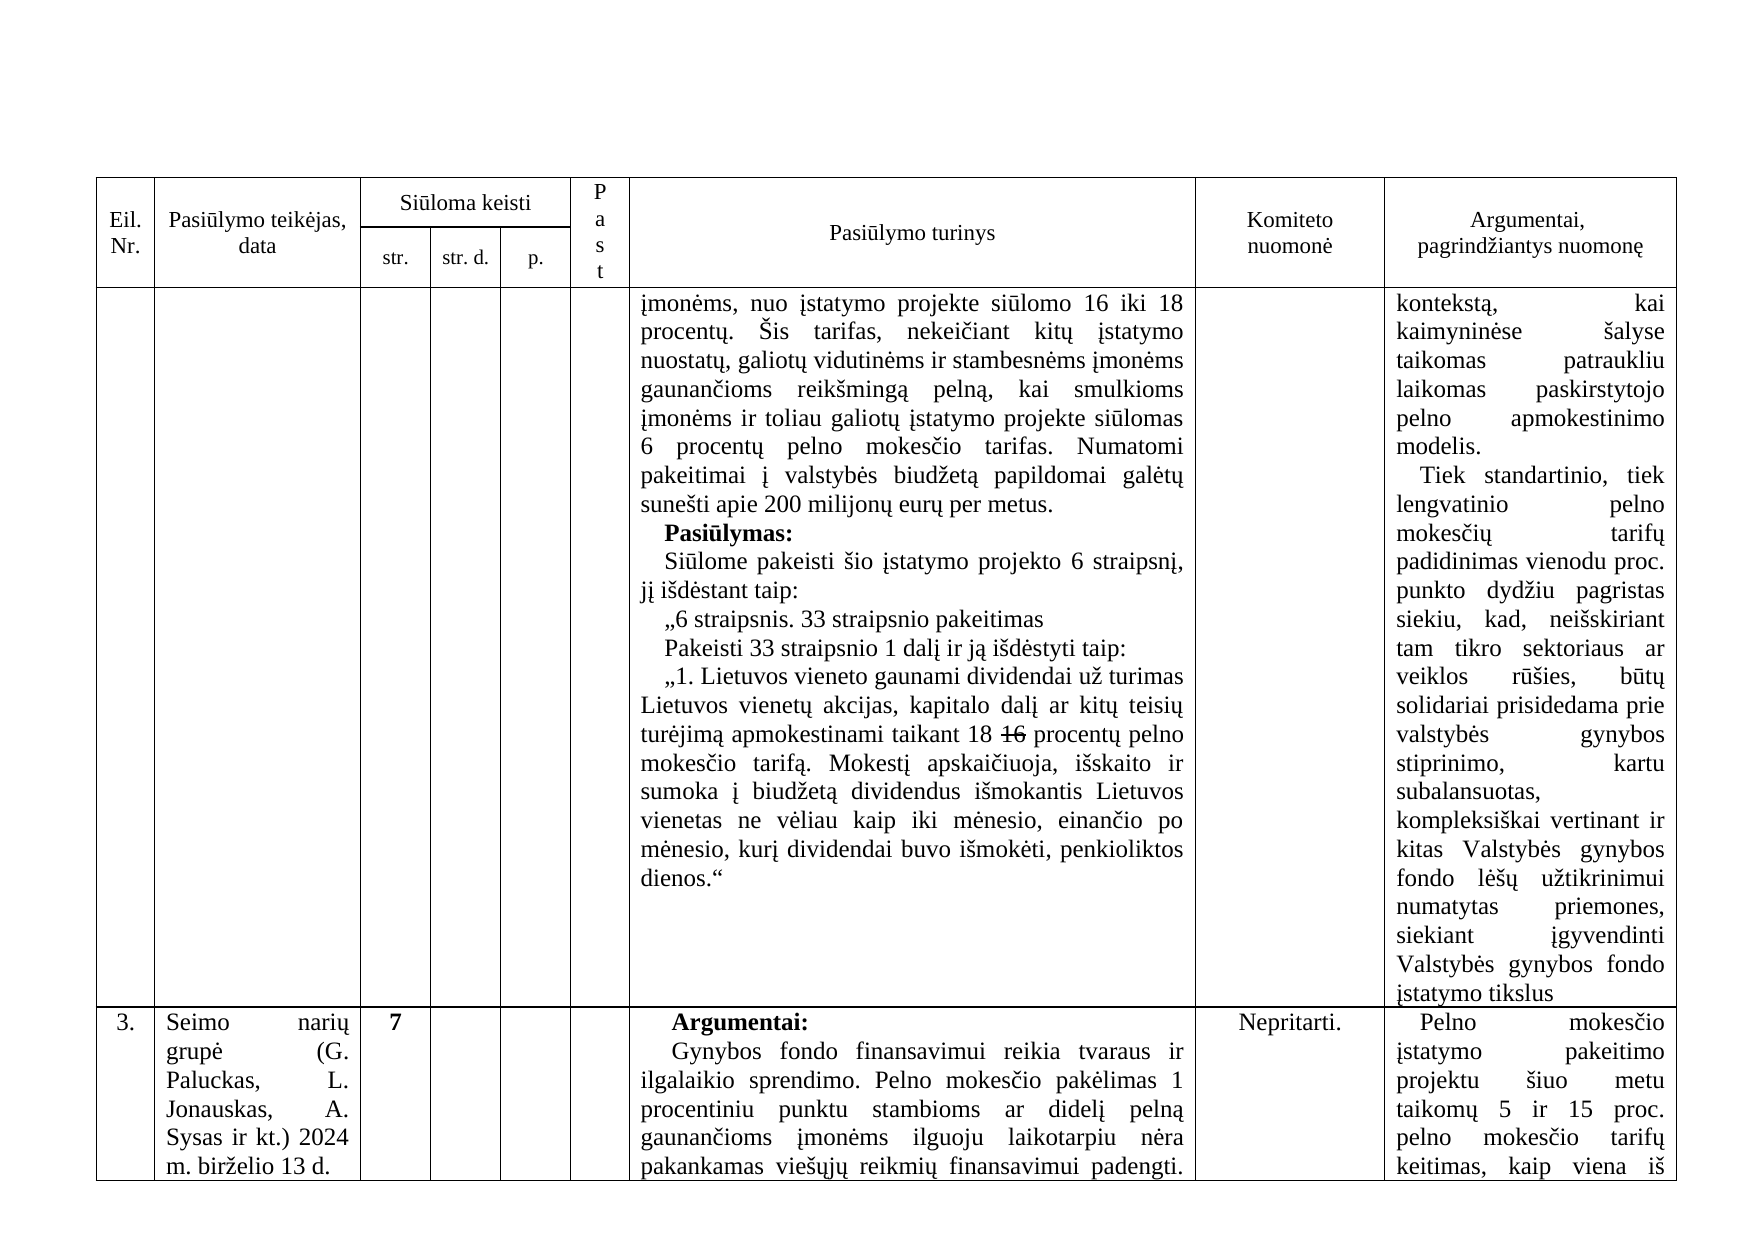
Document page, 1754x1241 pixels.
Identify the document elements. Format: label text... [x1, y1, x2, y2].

table_cell [155, 288, 360, 1006]
table_cell [361, 288, 430, 1006]
table_cell str. [361, 228, 430, 287]
table_header Argumentai, pagrindžiantys nuomonę [1385, 178, 1676, 287]
table_cell str. d. [431, 228, 500, 287]
table_cell [501, 288, 570, 1006]
table_cell [501, 1008, 570, 1180]
table_cell [571, 1008, 629, 1180]
table_cell p. [501, 228, 570, 287]
table_cell Seimo narių grupė (G. Paluckas, L. Jonauskas, A. Sysas ir kt.) 2024 m. birželio 13 d. [155, 1008, 360, 1180]
table_header Eil. Nr. [97, 178, 154, 287]
table_cell 3. [97, 1008, 154, 1180]
table_header Pastabos [571, 178, 629, 287]
table_header Pasiūlymo turinys [630, 178, 1195, 287]
table_cell [97, 288, 154, 1006]
table_cell Argumentai: Gynybos fondo finansavimui reikia tvaraus ir ilgalaikio sprendimo. Pelno mokesčio pakėlimas 1 procentiniu punktu stambioms ar didelį pelną gaunančioms įmonėms ilguoju laikotarpiu nėra pakankamas viešųjų reikmių finansavimui padengti. [630, 1008, 1195, 1180]
table_cell [431, 288, 500, 1006]
table_header Siūloma keisti [361, 178, 570, 226]
table_cell Nepritarti. [1196, 1008, 1384, 1180]
table_cell įmonėms, nuo įstatymo projekte siūlomo 16 iki 18 procentų. Šis tarifas, nekeičiant kitų įstatymo nuostatų, galiotų vidutinėms ir stambesnėms įmonėms gaunančioms reikšmingą pelną, kai smulkioms įmonėms ir toliau galiotų įstatymo projekte siūlomas 6 procentų pelno mokesčio tarifas. Numatomi pakeitimai į valstybės biudžetą papildomai galėtų sunešti apie 200 milijonų eurų per metus. Pasiūlymas: Siūlome pakeisti šio įstatymo projekto 6 straipsnį, jį išdėstant taip: „6 straipsnis. 33 straipsnio pakeitimas Pakeisti 33 straipsnio 1 dalį ir ją išdėstyti taip: „1. Lietuvos vieneto gaunami dividendai už turimas Lietuvos vienetų akcijas, kapitalo dalį ar kitų teisių turėjimą apmokestinami taikant 18 16 procentų pelno mokesčio tarifą. Mokestį apskaičiuoja, išskaito ir sumoka į biudžetą dividendus išmokantis Lietuvos vienetas ne vėliau kaip iki mėnesio, einančio po mėnesio, kurį dividendai buvo išmokėti, penkioliktos dienos.“ [630, 288, 1195, 1006]
table_cell [571, 288, 629, 1006]
table_header Pasiūlymo teikėjas, data [155, 178, 360, 287]
table_header Komiteto nuomonė [1196, 178, 1384, 287]
table_cell [1196, 288, 1384, 1006]
table_cell Pelno mokesčio įstatymo pakeitimo projektu šiuo metu taikomų 5 ir 15 proc. pelno mokesčio tarifų keitimas, kaip viena iš [1385, 1008, 1676, 1180]
table_cell [431, 1008, 500, 1180]
table_cell kontekstą, kai kaimyninėse šalyse taikomas patraukliu laikomas paskirstytojo pelno apmokestinimo modelis. Tiek standartinio, tiek lengvatinio pelno mokesčių tarifų padidinimas vienodu proc. punkto dydžiu pagristas siekiu, kad, neišskiriant tam tikro sektoriaus ar veiklos rūšies, būtų solidariai prisidedama prie valstybės gynybos stiprinimo, kartu subalansuotas, kompleksiškai vertinant ir kitas Valstybės gynybos fondo lėšų užtikrinimui numatytas priemones, siekiant įgyvendinti Valstybės gynybos fondo įstatymo tikslus [1385, 288, 1676, 1006]
table_cell 7 [361, 1008, 430, 1180]
